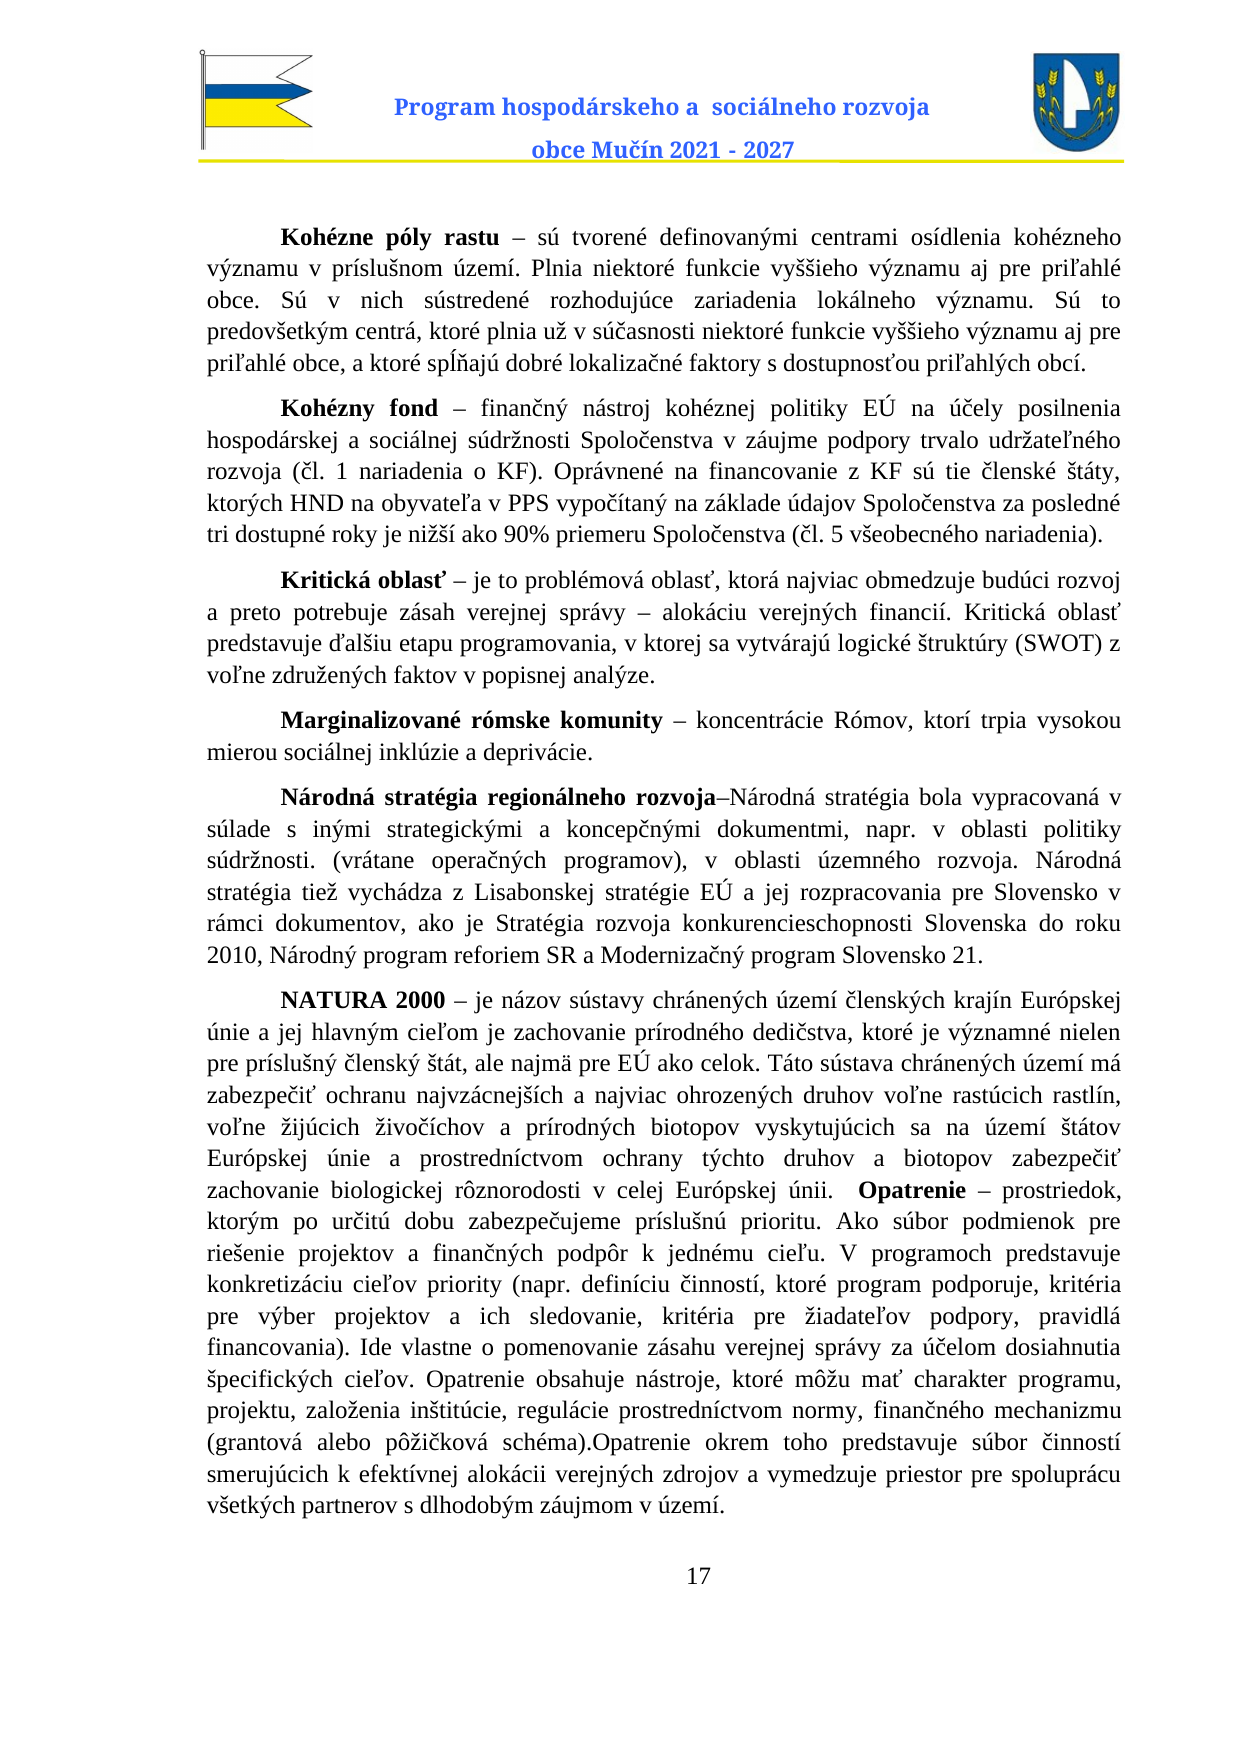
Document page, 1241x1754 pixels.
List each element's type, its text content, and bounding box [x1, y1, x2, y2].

text NATURA 2000 – je názov sústavy chránených území členských krajín Európskej únie a jej hlavným cieľom je zachovanie prírodného dedičstva, ktoré je významné nielen pre príslušný členský štát, ale najmä pre EÚ ako celok. Táto sústava chránených území má zabezpečiť ochranu najvzácnejších a najviac ohrozených druhov voľne rastúcich rastlín, voľne žijúcich živočíchov a prírodných biotopov vyskytujúcich sa na území štátov Európskej únie a prostredníctvom ochrany týchto druhov a biotopov zabezpečiť zachovanie biologickej rôznorodosti v celej Európskej únii. Opatrenie – prostriedok, ktorým po určitú dobu zabezpečujeme príslušnú prioritu. Ako súbor podmienok pre riešenie projektov a finančných podpôr k jednému cieľu. V programoch predstavuje konkretizáciu cieľov priority (napr. definíciu činností, ktoré program podporuje, kritéria pre výber projektov a ich sledovanie, kritéria pre žiadateľov podpory, pravidlá financovania). Ide vlastne o pomenovanie zásahu verejnej správy za účelom dosiahnutia špecifických cieľov. Opatrenie obsahuje nástroje, ktoré môžu mať charakter programu, projektu, založenia inštitúcie, regulácie prostredníctvom normy, finančného mechanizmu (grantová alebo pôžičková schéma).Opatrenie okrem toho predstavuje súbor činností smerujúcich k efektívnej alokácii verejných zdrojov a vymedzuje priestor pre spoluprácu všetkých partnerov s dlhodobým záujmom v území. [207, 985, 1122, 1519]
text Marginalizované rómske komunity – koncentrácie Rómov, ktorí trpia vysokou mierou sociálnej inklúzie a deprivácie. [207, 705, 1122, 765]
text Kohézny fond – finančný nástroj kohéznej politiky EÚ na účely posilnenia hospodárskej a sociálnej súdržnosti Spoločenstva v záujme podpory trvalo udržateľného rozvoja (čl. 1 nariadenia o KF). Oprávnené na financovanie z KF sú tie členské štáty, ktorých HND na obyvateľa v PPS vypočítaný na základe údajov Spoločenstva za posledné tri dostupné roky je nižší ako 90% priemeru Spoločenstva (čl. 5 všeobecného nariadenia). [207, 393, 1122, 548]
text Kohézne póly rastu – sú tvorené definovanými centrami osídlenia kohézneho významu v príslušnom území. Plnia niektoré funkcie vyššieho významu aj pre priľahlé obce. Sú v nich sústredené rozhodujúce zariadenia lokálneho významu. Sú to predovšetkým centrá, ktoré plnia už v súčasnosti niektoré funkcie vyššieho významu aj pre priľahlé obce, a ktoré spĺňajú dobré lokalizačné faktory s dostupnosťou priľahlých obcí. [207, 222, 1122, 377]
text Národná stratégia regionálneho rozvoja–Národná stratégia bola vypracovaná v súlade s inými strategickými a koncepčnými dokumentmi, napr. v oblasti politiky súdržnosti. (vrátane operačných programov), v oblasti územného rozvoja. Národná stratégia tiež vychádza z Lisabonskej stratégie EÚ a jej rozpracovania pre Slovensko v rámci dokumentov, ako je Stratégia rozvoja konkurencieschopnosti Slovenska do roku 2010, Národný program reforiem SR a Modernizačný program Slovensko 21. [207, 782, 1122, 969]
text Kritická oblasť – je to problémová oblasť, ktorá najviac obmedzuje budúci rozvoj a preto potrebuje zásah verejnej správy – alokáciu verejných financií. Kritická oblasť predstavuje ďalšiu etapu programovania, v ktorej sa vytvárajú logické štruktúry (SWOT) z voľne združených faktov v popisnej analýze. [207, 565, 1122, 688]
